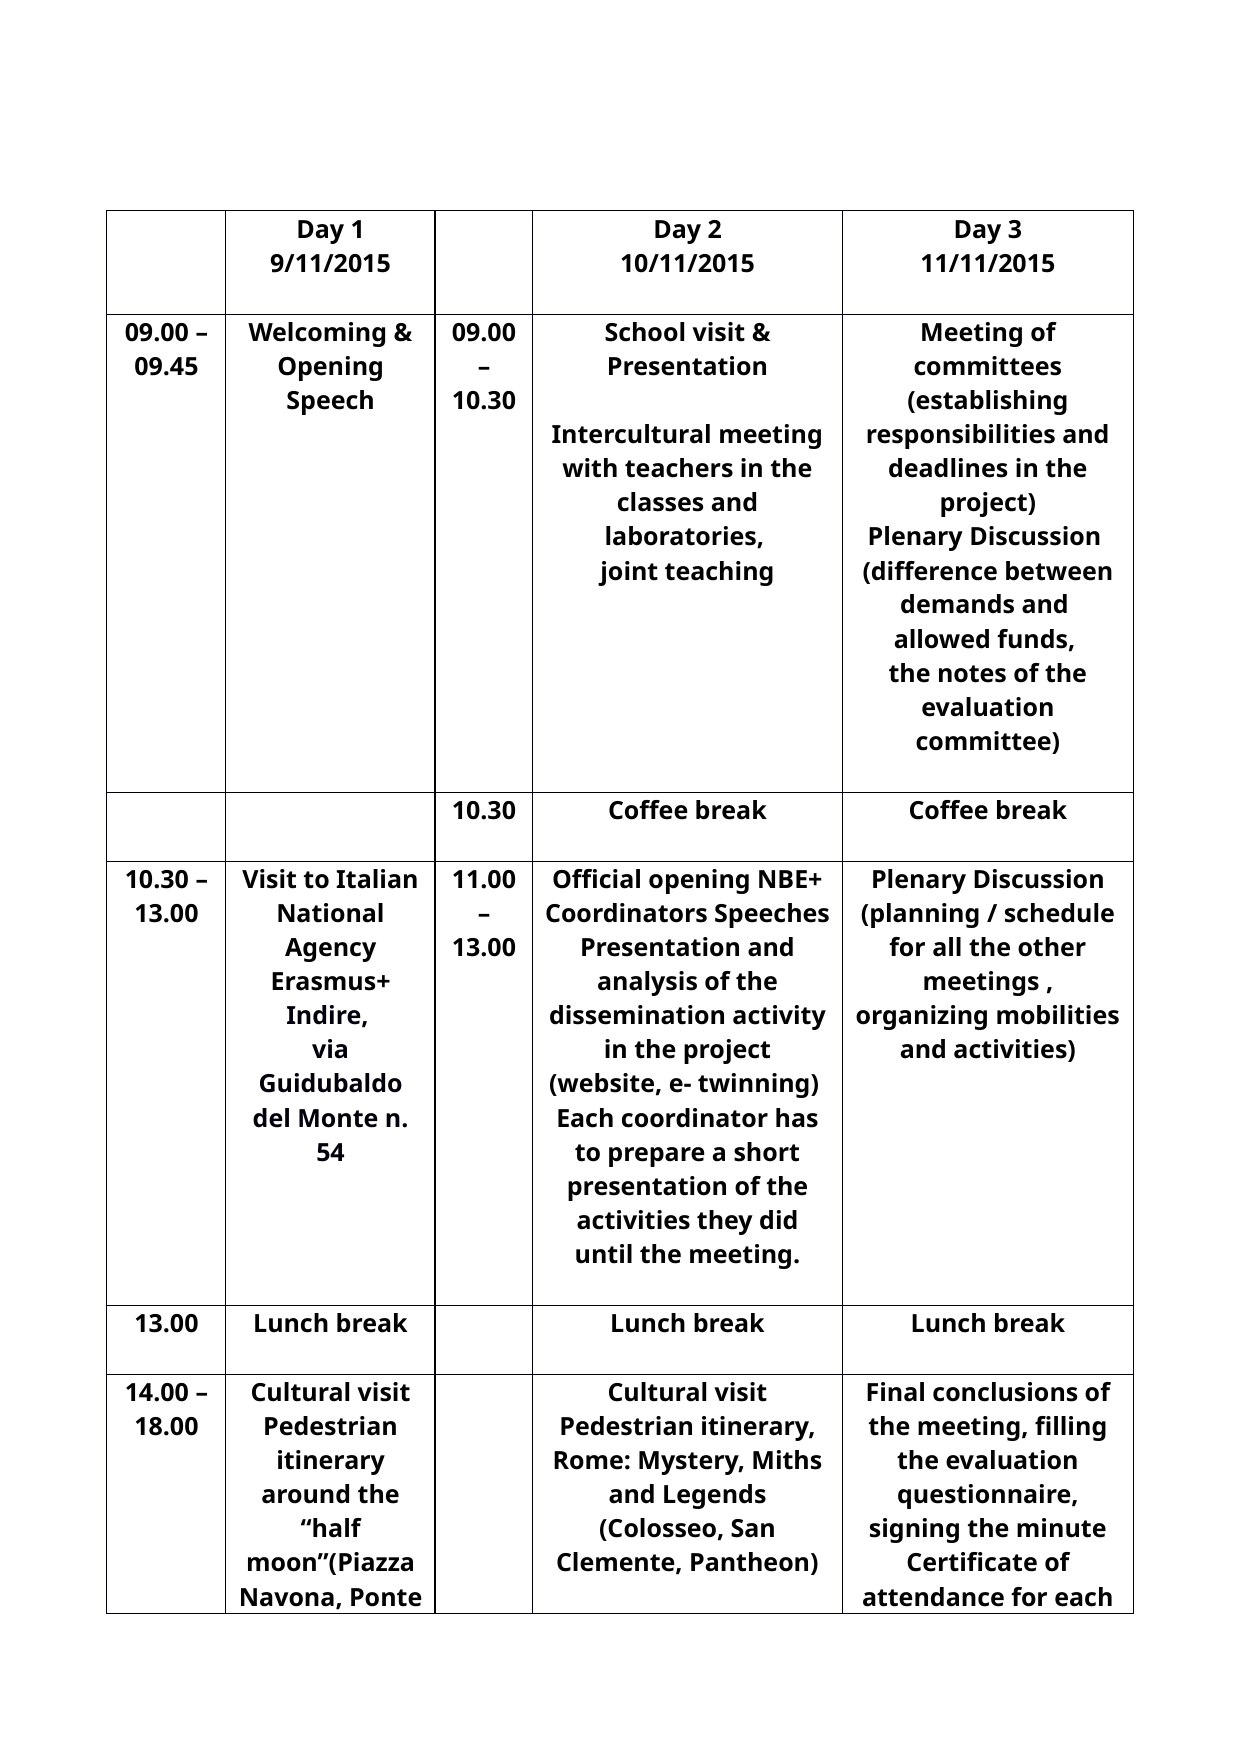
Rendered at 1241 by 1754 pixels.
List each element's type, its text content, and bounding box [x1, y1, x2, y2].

table_header Day 3 11/11/2015 [843, 211, 1133, 314]
table_cell 09.00 – 09.45 [107, 315, 225, 792]
table_cell [226, 793, 434, 861]
table_cell 11.00 – 13.00 [436, 862, 532, 1304]
table_cell 13.00 [107, 1306, 225, 1374]
table_cell Meeting of committees (establishing responsibilities and deadlines in the project) Plenary Discussion (difference between demands and allowed funds, the notes of the evaluation committee) [843, 315, 1133, 792]
table_cell [107, 793, 225, 861]
table_cell [436, 1375, 532, 1613]
table_cell Lunch break [533, 1306, 842, 1374]
table_cell 10.30 [436, 793, 532, 861]
table_cell 10.30 – 13.00 [107, 862, 225, 1304]
table_cell Lunch break [843, 1306, 1133, 1374]
table_cell Cultural visit Pedestrian itinerary around the “half moon”(Piazza Navona, Ponte [226, 1375, 434, 1613]
table_cell Cultural visit Pedestrian itinerary, Rome: Mystery, Miths and Legends (Colosseo, San Clemente, Pantheon) [533, 1375, 842, 1613]
table_header [436, 211, 532, 314]
table_cell 09.00 – 10.30 [436, 315, 532, 792]
table_cell Welcoming & Opening Speech [226, 315, 434, 792]
table_cell Final conclusions of the meeting, filling the evaluation questionnaire, signing the minute Certificate of attendance for each [843, 1375, 1133, 1613]
table_header [107, 211, 225, 314]
table_cell Official opening NBE+ Coordinators Speeches Presentation and analysis of the dissemination activity in the project (website, e- twinning) Each coordinator has to prepare a short presentation of the activities they did until the meeting. [533, 862, 842, 1304]
table_cell Visit to Italian National Agency Erasmus+ Indire, via Guidubaldo del Monte n. 54 [226, 862, 434, 1304]
table_cell Coffee break [533, 793, 842, 861]
table_cell Plenary Discussion (planning / schedule for all the other meetings , organizing mobilities and activities) [843, 862, 1133, 1304]
table_header Day 1 9/11/2015 [226, 211, 434, 314]
table_cell Coffee break [843, 793, 1133, 861]
table_cell School visit & Presentation Intercultural meeting with teachers in the classes and laboratories, joint teaching [533, 315, 842, 792]
table_cell [436, 1306, 532, 1374]
table_cell 14.00 – 18.00 [107, 1375, 225, 1613]
table_cell Lunch break [226, 1306, 434, 1374]
table_header Day 2 10/11/2015 [533, 211, 842, 314]
